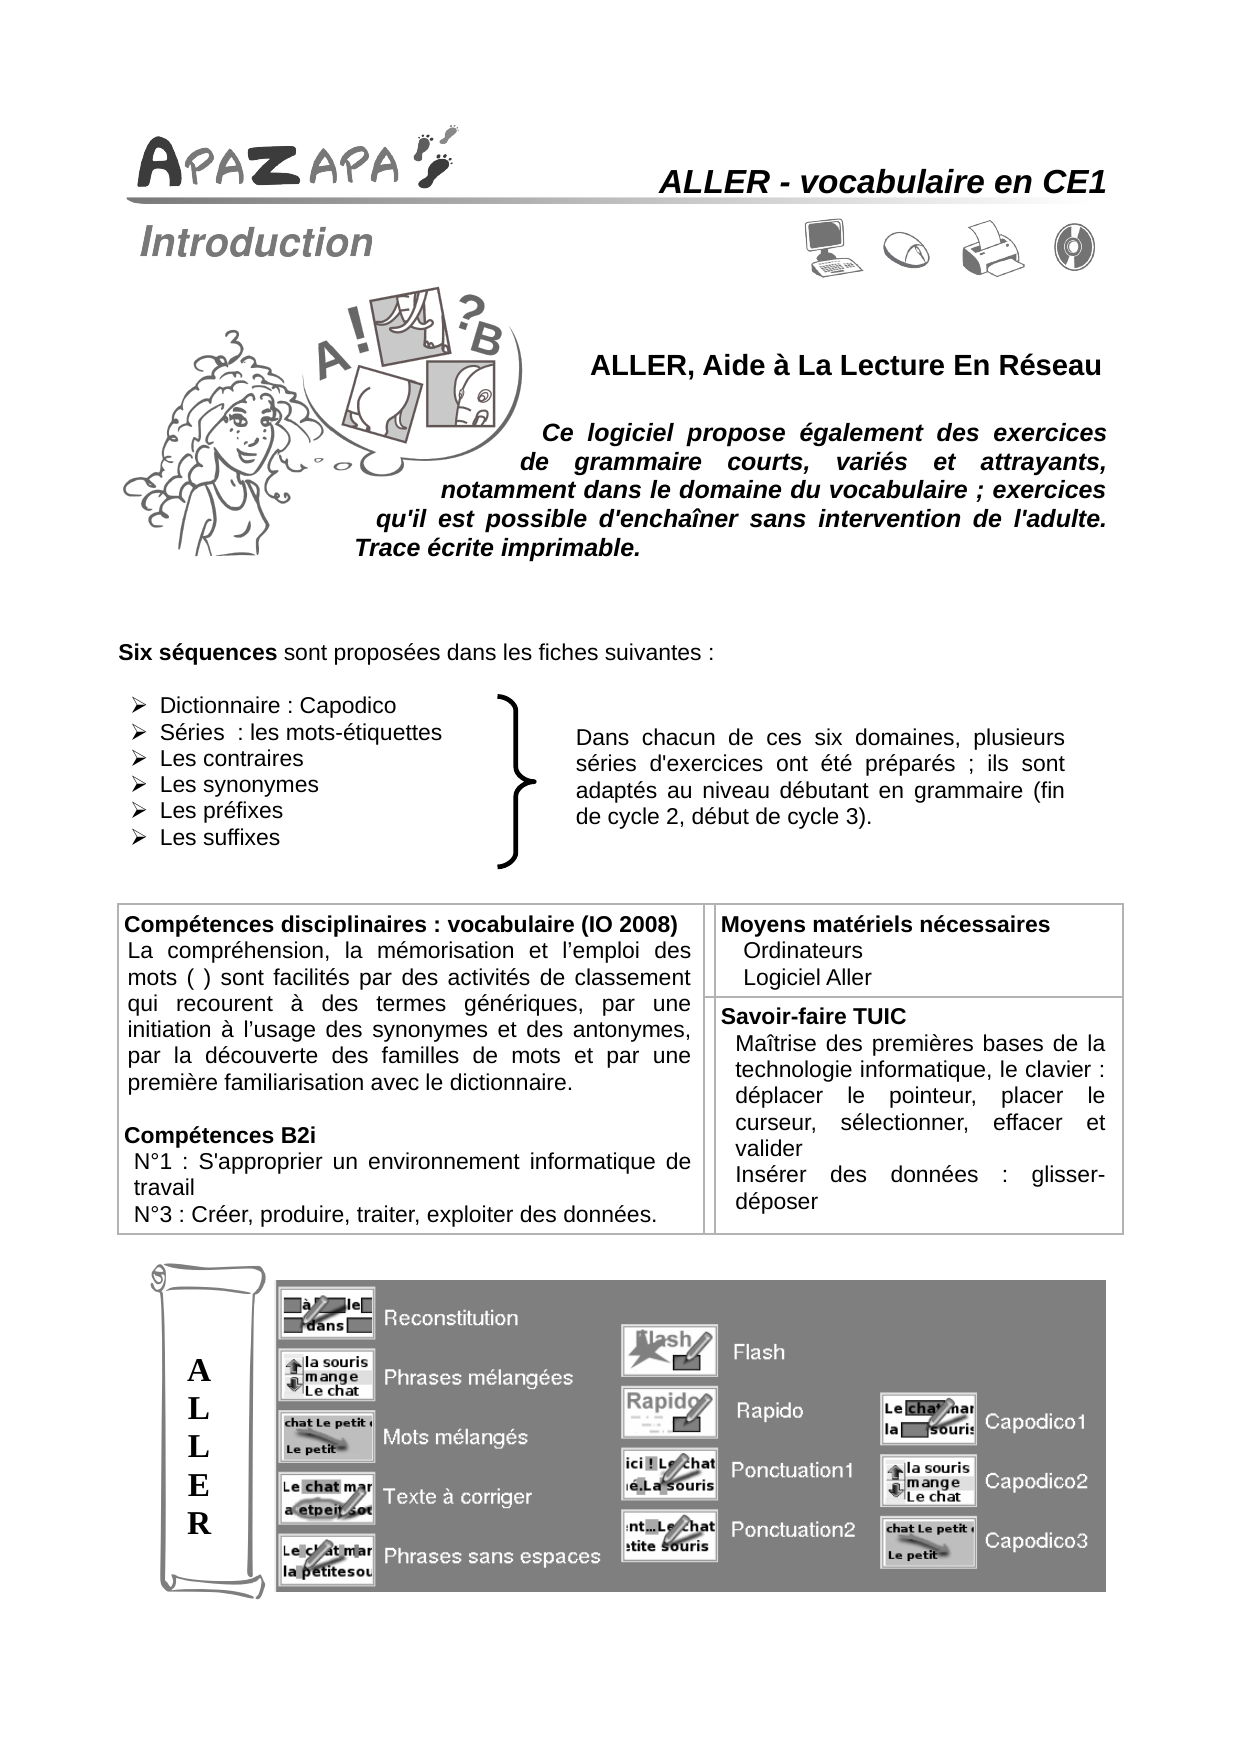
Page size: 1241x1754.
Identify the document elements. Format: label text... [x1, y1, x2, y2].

list Dictionnaire : Capodico [130, 721, 1122, 747]
list Les synonymes [1087, 800, 1122, 826]
list Les contraires [130, 773, 513, 800]
list Dans chacun de ces six domaines, plusieurs séries d'exercices ont été préparés ; ils sont adaptés au niveau débutant en grammaire (fin de cycle 2, début de cycle 3). [576, 753, 1065, 858]
text Six séquences sont proposées dans les fiches suivantes : [118, 668, 1122, 694]
subtitle Ce logiciel propose également des exercices de grammaire courts, variés et attrayants, notamment dans le domaine du vocabulaire ; exercices qu'il est possible d'enchaîner sans intervention de l'adulte. Trace écrite imprimable. [118, 418, 1110, 591]
list Les contraires [519, 773, 555, 800]
list Séries : les mots-étiquettes [130, 747, 513, 773]
table_cell Savoir-faire TUIC Maîtrise des premières bases de la technologie informatique, le clavier : déplacer le pointeur, placer le curseur, sélectionner, effacer et valider Insérer des données : glisser-déposer [716, 1026, 1122, 1261]
table_cell [705, 1026, 714, 1261]
table_header Compétences disciplinaires : vocabulaire (IO 2008) La compréhension, la mémorisation et l’emploi des mots ( ) sont facilités par des activités de classement qui recourent à des termes génériques, par une initiation à l’usage des synonymes et des antonymes, par la découverte des familles de mots et par une première familiarisation avec le dictionnaire. Compétences B2i N°1 : S'approprier un environnement informatique de travail N°3 : Créer, produire, traiter, exploiter des données. [119, 934, 703, 1261]
list Les préfixes [1087, 826, 1122, 853]
list Les synonymes [130, 800, 523, 826]
table_header Moyens matériels nécessaires Ordinateurs Logiciel Aller [716, 934, 1122, 1024]
list Les préfixes [130, 826, 513, 853]
picture [274, 1308, 1106, 1621]
list Les suffixes [130, 853, 513, 879]
list Les préfixes [519, 826, 555, 853]
list Les contraires [1087, 773, 1122, 800]
list Séries : les mots-étiquettes [519, 747, 1122, 858]
picture [145, 1285, 272, 1633]
list Les suffixes [519, 853, 1122, 879]
table_header [705, 934, 714, 1024]
list Les synonymes [519, 800, 555, 826]
subtitle ALLER, Aide à La Lecture En Réseau [590, 348, 1103, 382]
picture [118, 118, 1123, 579]
